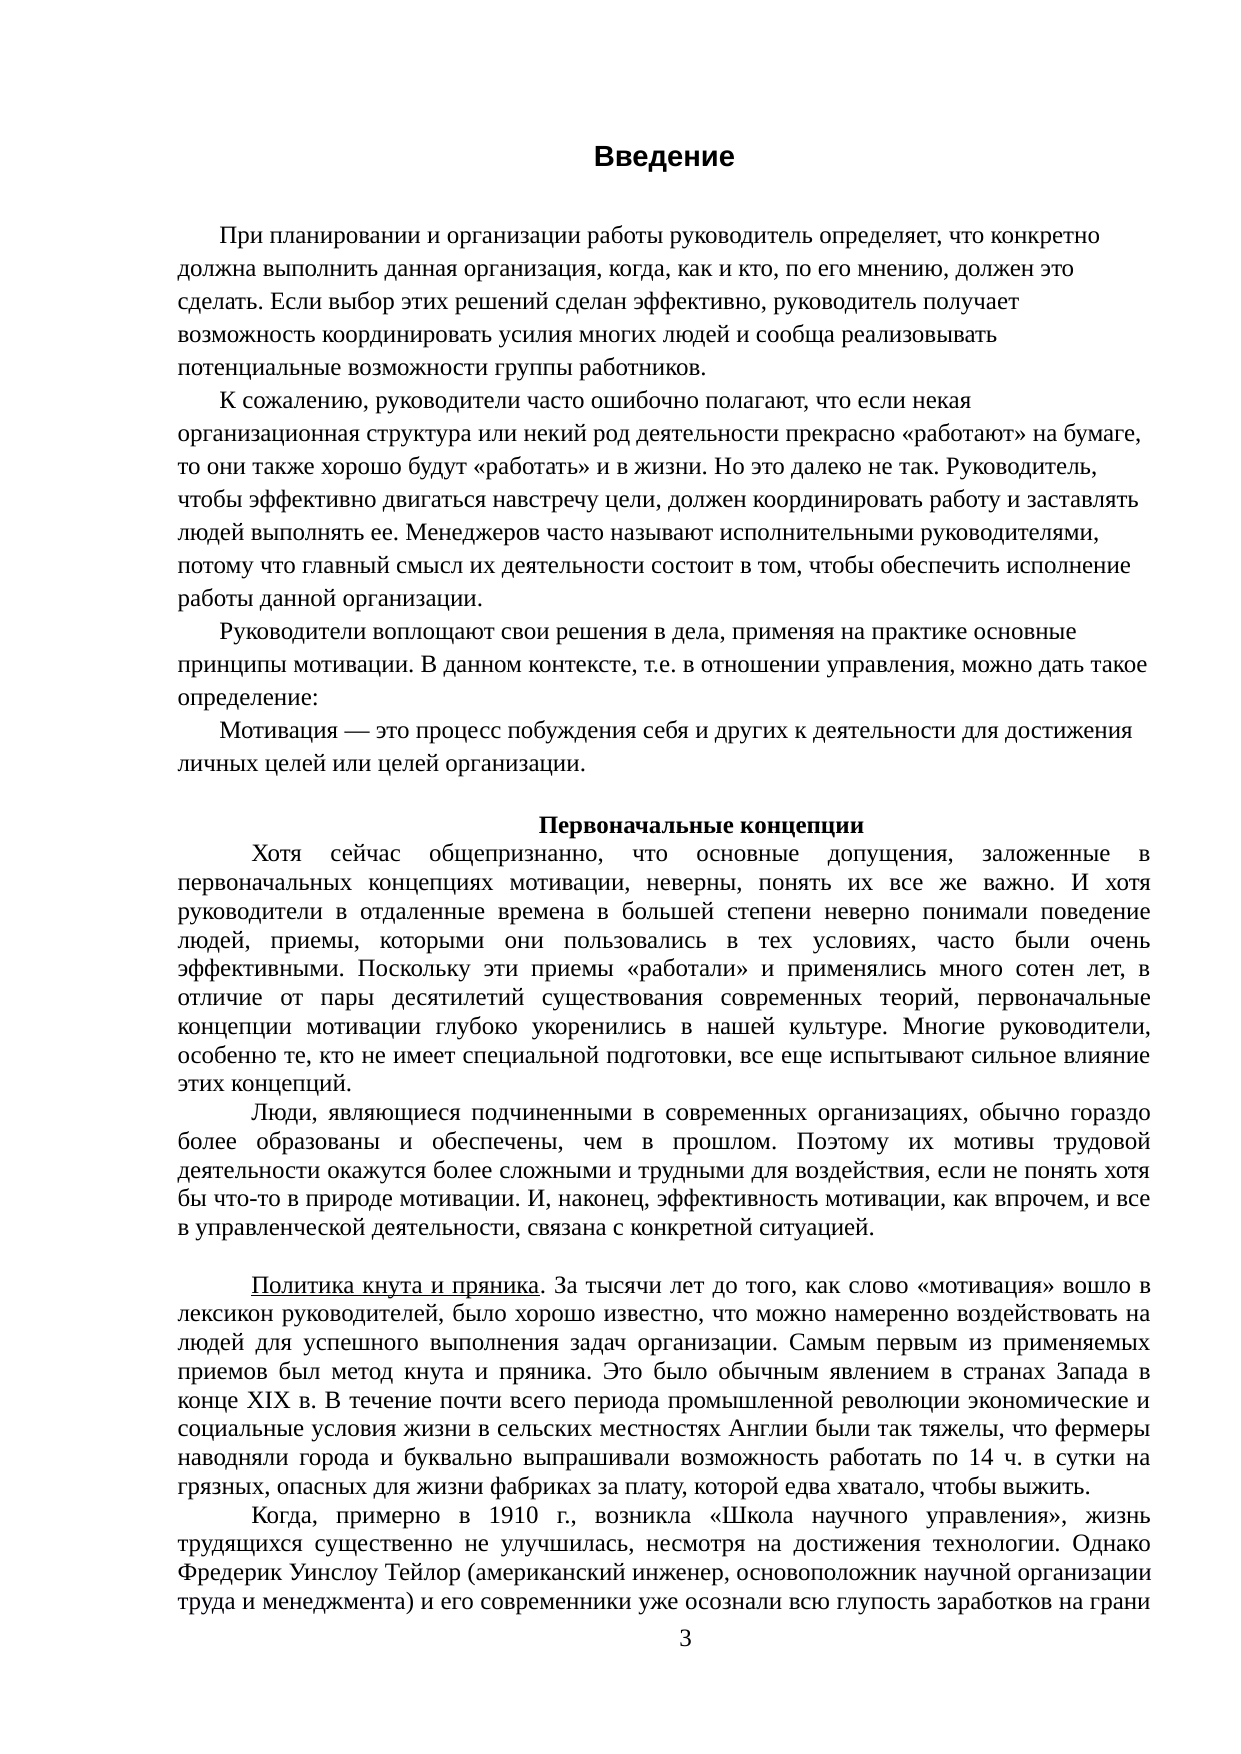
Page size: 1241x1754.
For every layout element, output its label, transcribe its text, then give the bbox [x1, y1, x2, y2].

text К сожалению, руководители часто ошибочно полагают, что если некая организационная структура или некий род деятельности прекрасно «работают» на бумаге, то они также хорошо будут «работать» и в жизни. Но это далеко не так. Руководитель, чтобы эффективно двигаться навстречу цели, должен координировать работу и заставлять людей выполнять ее. Менеджеров часто называют исполнительными руководителями, потому что главный смысл их деятельности состоит в том, чтобы обеспечить исполнение работы данной организации. [177, 385, 1152, 612]
text При планировании и организации работы руководитель определяет, что конкретно должна выполнить данная организация, когда, как и кто, по его мнению, должен это сделать. Если выбор этих решений сделан эффективно, руководитель получает возможность координировать усилия многих людей и сообща реализовывать потенциальные возможности группы работников. [177, 220, 1152, 381]
text Мотивация — это процесс побуждения себя и других к деятельности для достижения личных целей или целей организации. [177, 715, 1152, 777]
text Руководители воплощают свои решения в дела, применяя на практике основные принципы мотивации. В данном контексте, т.е. в отношении управления, можно дать такое определение: [177, 616, 1152, 711]
text Люди, являющиеся подчиненными в современных организациях, обычно гораздо более образованы и обеспечены, чем в прошлом. Поэтому их мотивы трудовой деятельности окажутся более сложными и трудными для воздействия, если не понять хотя бы что-то в природе мотивации. И, наконец, эффективность мотивации, как впрочем, и все в управленческой деятельности, связана с конкретной ситуацией. [177, 1097, 1152, 1241]
text Первоначальные концепции [177, 810, 1152, 838]
text Когда, примерно в 1910 г., возникла «Школа научного управления», жизнь трудящихся существенно не улучшилась, несмотря на достижения технологии. Однако Фредерик Уинслоу Тейлор (американский инженер, основоположник научной организации труда и менеджмента) и его современники уже осознали всю глупость заработков на грани [177, 1500, 1152, 1615]
text Политика кнута и пряника. За тысячи лет до того, как слово «мотивация» вошло в лексикон руководителей, было хорошо известно, что можно намеренно воздействовать на людей для успешного выполнения задач организации. Самым первым из применяемых приемов был метод кнута и пряника. Это было обычным явлением в странах Запада в конце XIX в. В течение почти всего периода промышленной революции экономические и социальные условия жизни в сельских местностях Англии были так тяжелы, что фермеры наводняли города и буквально выпрашивали возможность работать по 14 ч. в сутки на грязных, опасных для жизни фабриках за плату, которой едва хватало, чтобы выжить. [177, 1270, 1152, 1500]
subtitle Введение [177, 139, 1152, 173]
text Хотя сейчас общепризнанно, что основные допущения, заложенные в первоначальных концепциях мотивации, неверны, понять их все же важно. И хотя руководители в отдаленные времена в большей степени неверно понимали поведение людей, приемы, которыми они пользовались в тех условиях, часто были очень эффективными. Поскольку эти приемы «работали» и применялись много сотен лет, в отличие от пары десятилетий существования современных теорий, первоначальные концепции мотивации глубоко укоренились в нашей культуре. Многие руководители, особенно те, кто не имеет специальной подготовки, все еще испытывают сильное влияние этих концепций. [177, 838, 1152, 1097]
